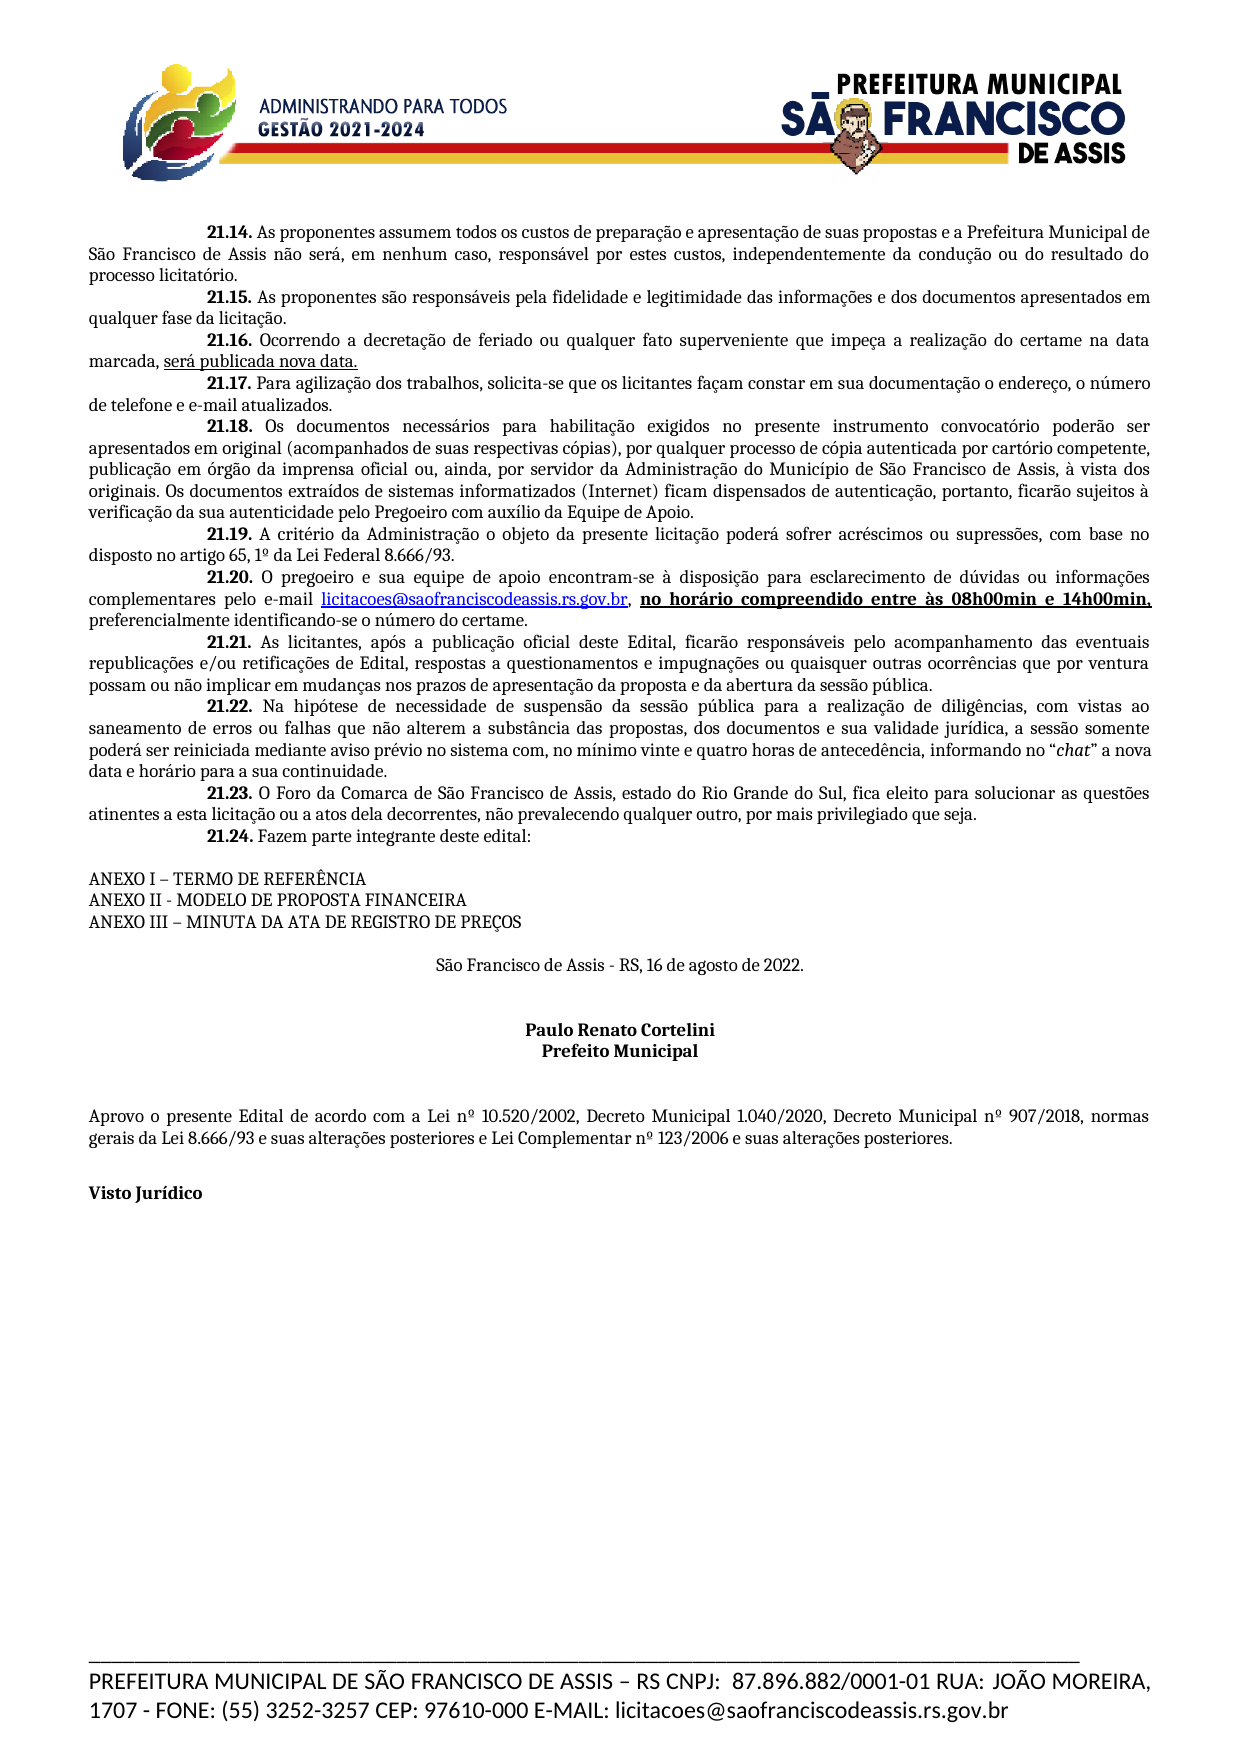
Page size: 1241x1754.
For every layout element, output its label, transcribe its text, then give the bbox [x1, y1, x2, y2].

text 21.19. A critério da Administração o objeto da presente licitação poderá sofrer acréscimos ou supressões, com base no disposto no artigo 65, 1º da Lei Federal 8.666/93. [89, 523, 1152, 567]
text 21.18. Os documentos necessários para habilitação exigidos no presente instrumento convocatório poderão ser apresentados em original (acompanhados de suas respectivas cópias), por qualquer processo de cópia autenticada por cartório competente, publicação em órgão da imprensa oficial ou, ainda, por servidor da Administração do Município de São Francisco de Assis, à vista dos originais. Os documentos extraídos de sistemas informatizados (Internet) ficam dispensados de autenticação, portanto, ficarão sujeitos à verificação da sua autenticidade pelo Pregoeiro com auxílio da Equipe de Apoio. [89, 416, 1152, 523]
text Aprovo o presente Edital de acordo com a Lei nº 10.520/2002, Decreto Municipal 1.040/2020, Decreto Municipal nº 907/2018, normas gerais da Lei 8.666/93 e suas alterações posteriores e Lei Complementar nº 123/2006 e suas alterações posteriores. [89, 1106, 1152, 1149]
text 21.16. Ocorrendo a decretação de feriado ou qualquer fato superveniente que impeça a realização do certame na data marcada, será publicada nova data. [89, 329, 1152, 372]
text 21.21. As licitantes, após a publicação oficial deste Edital, ficarão responsáveis pelo acompanhamento das eventuais republicações e/ou retificações de Edital, respostas a questionamentos e impugnações ou quaisquer outras ocorrências que por ventura possam ou não implicar em mudanças nos prazos de apresentação da proposta e da abertura da sessão pública. [89, 631, 1152, 696]
text 21.20. O pregoeiro e sua equipe de apoio encontram-se à disposição para esclarecimento de dúvidas ou informações complementares pelo e-mail licitacoes@saofranciscodeassis.rs.gov.br, no horário compreendido entre às 08h00min e 14h00min, preferencialmente identificando-se o número do certame. [89, 567, 1152, 631]
text São Francisco de Assis - RS, 16 de agosto de 2022. [89, 955, 1152, 976]
text 21.24. Fazem parte integrante deste edital: [89, 825, 1152, 847]
text ANEXO II - MODELO DE PROPOSTA FINANCEIRA [89, 890, 1152, 912]
text 21.22. Na hipótese de necessidade de suspensão da sessão pública para a realização de diligências, com vistas ao saneamento de erros ou falhas que não alterem a substância das propostas, dos documentos e sua validade jurídica, a sessão somente poderá ser reiniciada mediante aviso prévio no sistema com, no mínimo vinte e quatro horas de antecedência, informando no “chat” a nova data e horário para a sua continuidade. [89, 696, 1152, 782]
text Paulo Renato Cortelini [89, 1019, 1152, 1041]
text Visto Jurídico [89, 1183, 1152, 1204]
text 21.17. Para agilização dos trabalhos, solicita-se que os licitantes façam constar em sua documentação o endereço, o número de telefone e e-mail atualizados. [89, 372, 1152, 416]
text ANEXO I – TERMO DE REFERÊNCIA [89, 868, 1152, 890]
text 21.14. As proponentes assumem todos os custos de preparação e apresentação de suas propostas e a Prefeitura Municipal de São Francisco de Assis não será, em nenhum caso, responsável por estes custos, independentemente da condução ou do resultado do processo licitatório. [89, 222, 1152, 286]
text 21.23. O Foro da Comarca de São Francisco de Assis, estado do Rio Grande do Sul, fica eleito para solucionar as questões atinentes a esta licitação ou a atos dela decorrentes, não prevalecendo qualquer outro, por mais privilegiado que seja. [89, 782, 1152, 825]
text 21.15. As proponentes são responsáveis pela fidelidade e legitimidade das informações e dos documentos apresentados em qualquer fase da licitação. [89, 286, 1152, 329]
text ANEXO III – MINUTA DA ATA DE REGISTRO DE PREÇOS [89, 912, 1152, 933]
text Prefeito Municipal [89, 1041, 1152, 1062]
